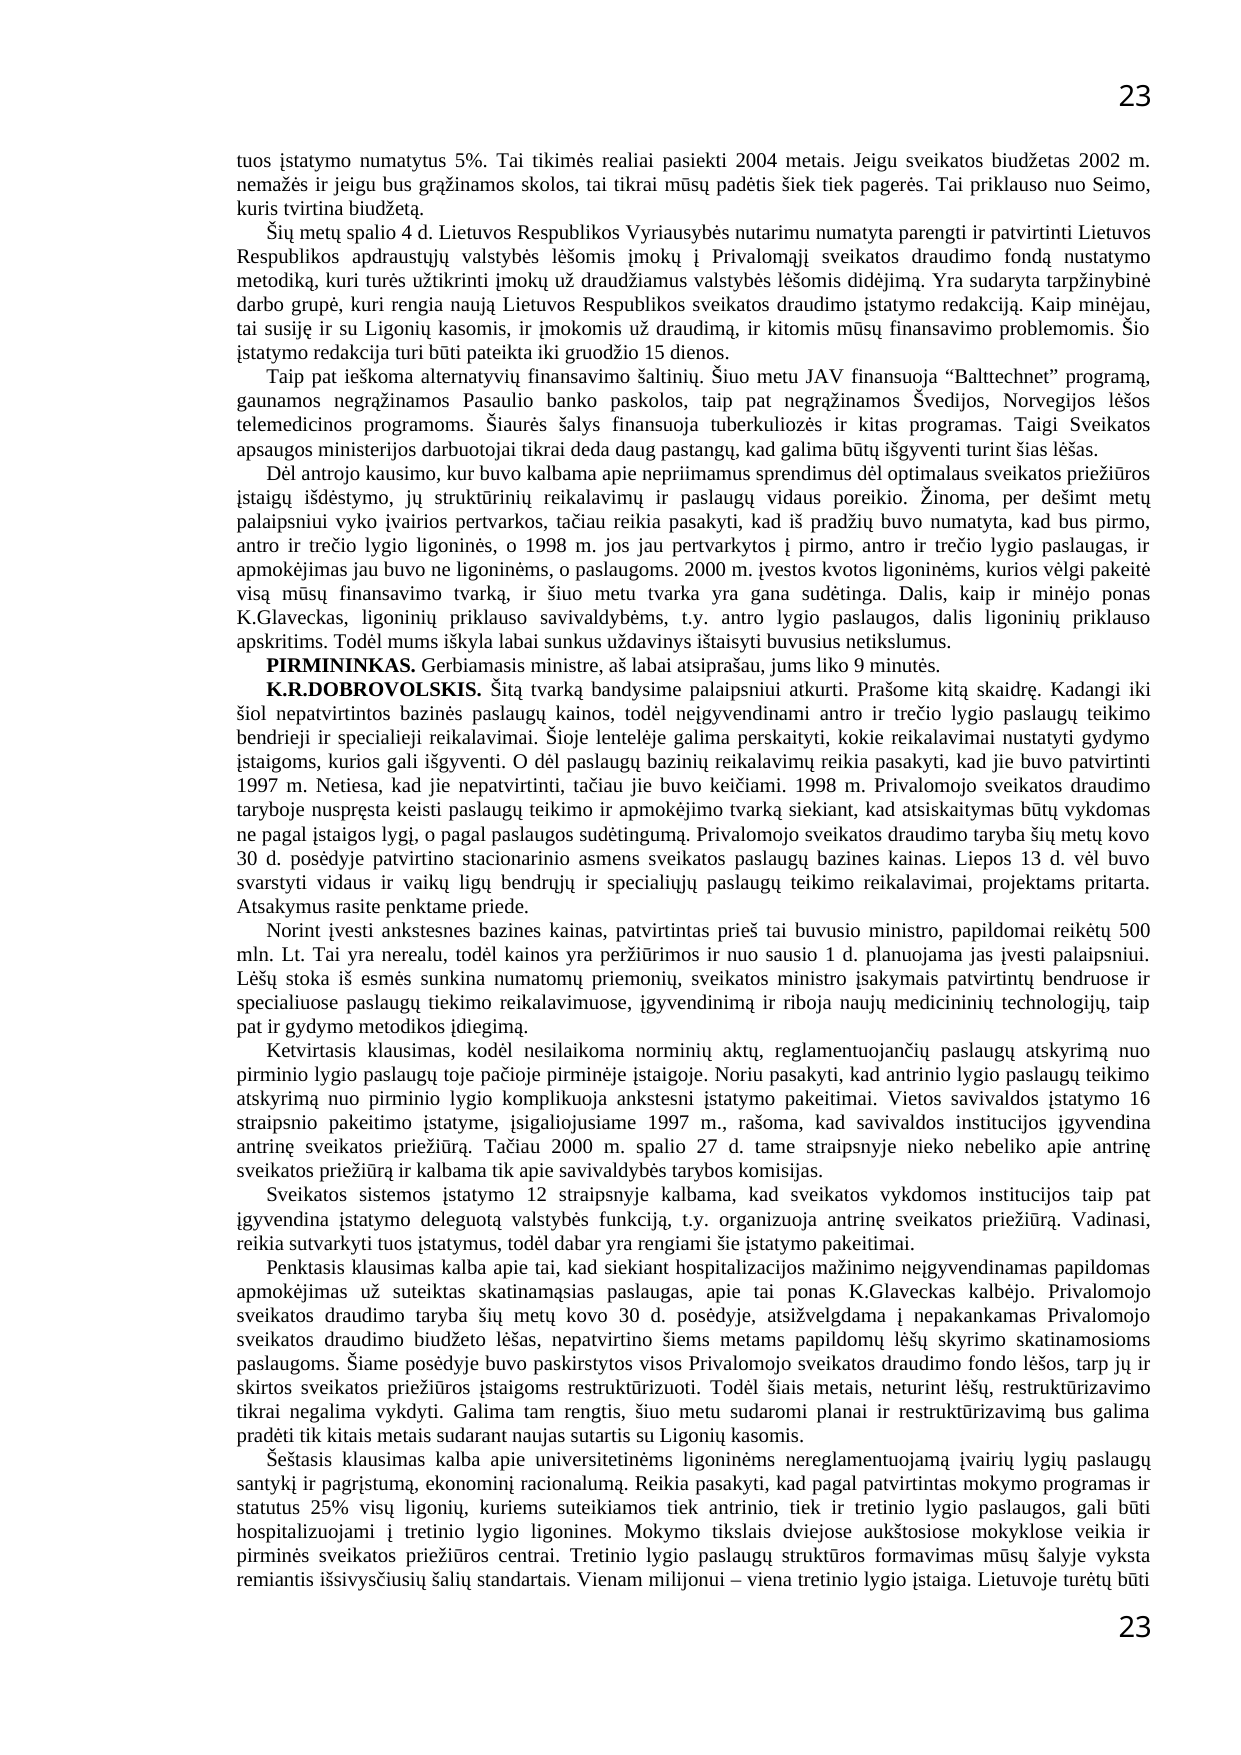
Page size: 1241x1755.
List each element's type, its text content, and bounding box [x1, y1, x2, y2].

text PIRMININKAS. Gerbiamasis ministre, aš labai atsiprašau, jums liko 9 minutės. [236, 653, 1152, 677]
text Sveikatos sistemos įstatymo 12 straipsnyje kalbama, kad sveikatos vykdomos institucijos taip pat įgyvendina įstatymo deleguotą valstybės funkciją, t.y. organizuoja antrinę sveikatos priežiūrą. Vadinasi, reikia sutvarkyti tuos įstatymus, todėl dabar yra rengiami šie įstatymo pakeitimai. [236, 1182, 1152, 1254]
text Ketvirtasis klausimas, kodėl nesilaikoma norminių aktų, reglamentuojančių paslaugų atskyrimą nuo pirminio lygio paslaugų toje pačioje pirminėje įstaigoje. Noriu pasakyti, kad antrinio lygio paslaugų teikimo atskyrimą nuo pirminio lygio komplikuoja ankstesni įstatymo pakeitimai. Vietos savivaldos įstatymo 16 straipsnio pakeitimo įstatyme, įsigaliojusiame 1997 m., rašoma, kad savivaldos institucijos įgyvendina antrinę sveikatos priežiūrą. Tačiau 2000 m. spalio 27 d. tame straipsnyje nieko nebeliko apie antrinę sveikatos priežiūrą ir kalbama tik apie savivaldybės tarybos komisijas. [236, 1038, 1152, 1182]
text Penktasis klausimas kalba apie tai, kad siekiant hospitalizacijos mažinimo neįgyvendinamas papildomas apmokėjimas už suteiktas skatinamąsias paslaugas, apie tai ponas K.Glaveckas kalbėjo. Privalomojo sveikatos draudimo taryba šių metų kovo 30 d. posėdyje, atsižvelgdama į nepakankamas Privalomojo sveikatos draudimo biudžeto lėšas, nepatvirtino šiems metams papildomų lėšų skyrimo skatinamosioms paslaugoms. Šiame posėdyje buvo paskirstytos visos Privalomojo sveikatos draudimo fondo lėšos, tarp jų ir skirtos sveikatos priežiūros įstaigoms restruktūrizuoti. Todėl šiais metais, neturint lėšų, restruktūrizavimo tikrai negalima vykdyti. Galima tam rengtis, šiuo metu sudaromi planai ir restruktūrizavimą bus galima pradėti tik kitais metais sudarant naujas sutartis su Ligonių kasomis. [236, 1254, 1152, 1447]
text K.R.DOBROVOLSKIS. Šitą tvarką bandysime palaipsniui atkurti. Prašome kitą skaidrę. Kadangi iki šiol nepatvirtintos bazinės paslaugų kainos, todėl neįgyvendinami antro ir trečio lygio paslaugų teikimo bendrieji ir specialieji reikalavimai. Šioje lentelėje galima perskaityti, kokie reikalavimai nustatyti gydymo įstaigoms, kurios gali išgyventi. O dėl paslaugų bazinių reikalavimų reikia pasakyti, kad jie buvo patvirtinti 1997 m. Netiesa, kad jie nepatvirtinti, tačiau jie buvo keičiami. 1998 m. Privalomojo sveikatos draudimo taryboje nuspręsta keisti paslaugų teikimo ir apmokėjimo tvarką siekiant, kad atsiskaitymas būtų vykdomas ne pagal įstaigos lygį, o pagal paslaugos sudėtingumą. Privalomojo sveikatos draudimo taryba šių metų kovo 30 d. posėdyje patvirtino stacionarinio asmens sveikatos paslaugų bazines kainas. Liepos 13 d. vėl buvo svarstyti vidaus ir vaikų ligų bendrųjų ir specialiųjų paslaugų teikimo reikalavimai, projektams pritarta. Atsakymus rasite penktame priede. [236, 677, 1152, 918]
text tuos įstatymo numatytus 5%. Tai tikimės realiai pasiekti 2004 metais. Jeigu sveikatos biudžetas 2002 m. nemažės ir jeigu bus grąžinamos skolos, tai tikrai mūsų padėtis šiek tiek pagerės. Tai priklauso nuo Seimo, kuris tvirtina biudžetą. [236, 148, 1152, 220]
text Taip pat ieškoma alternatyvių finansavimo šaltinių. Šiuo metu JAV finansuoja “Balttechnet” programą, gaunamos negrąžinamos Pasaulio banko paskolos, taip pat negrąžinamos Švedijos, Norvegijos lėšos telemedicinos programoms. Šiaurės šalys finansuoja tuberkuliozės ir kitas programas. Taigi Sveikatos apsaugos ministerijos darbuotojai tikrai deda daug pastangų, kad galima būtų išgyventi turint šias lėšas. [236, 364, 1152, 461]
text Šių metų spalio 4 d. Lietuvos Respublikos Vyriausybės nutarimu numatyta parengti ir patvirtinti Lietuvos Respublikos apdraustųjų valstybės lėšomis įmokų į Privalomąjį sveikatos draudimo fondą nustatymo metodiką, kuri turės užtikrinti įmokų už draudžiamus valstybės lėšomis didėjimą. Yra sudaryta tarpžinybinė darbo grupė, kuri rengia naują Lietuvos Respublikos sveikatos draudimo įstatymo redakciją. Kaip minėjau, tai susiję ir su Ligonių kasomis, ir įmokomis už draudimą, ir kitomis mūsų finansavimo problemomis. Šio įstatymo redakcija turi būti pateikta iki gruodžio 15 dienos. [236, 220, 1152, 364]
text Šeštasis klausimas kalba apie universitetinėms ligoninėms nereglamentuojamą įvairių lygių paslaugų santykį ir pagrįstumą, ekonominį racionalumą. Reikia pasakyti, kad pagal patvirtintas mokymo programas ir statutus 25% visų ligonių, kuriems suteikiamos tiek antrinio, tiek ir tretinio lygio paslaugos, gali būti hospitalizuojami į tretinio lygio ligonines. Mokymo tikslais dviejose aukštosiose mokyklose veikia ir pirminės sveikatos priežiūros centrai. Tretinio lygio paslaugų struktūros formavimas mūsų šalyje vyksta remiantis išsivysčiusių šalių standartais. Vienam milijonui – viena tretinio lygio įstaiga. Lietuvoje turėtų būti [236, 1447, 1152, 1591]
text Norint įvesti ankstesnes bazines kainas, patvirtintas prieš tai buvusio ministro, papildomai reikėtų 500 mln. Lt. Tai yra nerealu, todėl kainos yra peržiūrimos ir nuo sausio 1 d. planuojama jas įvesti palaipsniui. Lėšų stoka iš esmės sunkina numatomų priemonių, sveikatos ministro įsakymais patvirtintų bendruose ir specialiuose paslaugų tiekimo reikalavimuose, įgyvendinimą ir riboja naujų medicininių technologijų, taip pat ir gydymo metodikos įdiegimą. [236, 918, 1152, 1038]
text Dėl antrojo kausimo, kur buvo kalbama apie nepriimamus sprendimus dėl optimalaus sveikatos priežiūros įstaigų išdėstymo, jų struktūrinių reikalavimų ir paslaugų vidaus poreikio. Žinoma, per dešimt metų palaipsniui vyko įvairios pertvarkos, tačiau reikia pasakyti, kad iš pradžių buvo numatyta, kad bus pirmo, antro ir trečio lygio ligoninės, o 1998 m. jos jau pertvarkytos į pirmo, antro ir trečio lygio paslaugas, ir apmokėjimas jau buvo ne ligoninėms, o paslaugoms. 2000 m. įvestos kvotos ligoninėms, kurios vėlgi pakeitė visą mūsų finansavimo tvarką, ir šiuo metu tvarka yra gana sudėtinga. Dalis, kaip ir minėjo ponas K.Glaveckas, ligoninių priklauso savivaldybėms, t.y. antro lygio paslaugos, dalis ligoninių priklauso apskritims. Todėl mums iškyla labai sunkus uždavinys ištaisyti buvusius netikslumus. [236, 461, 1152, 653]
